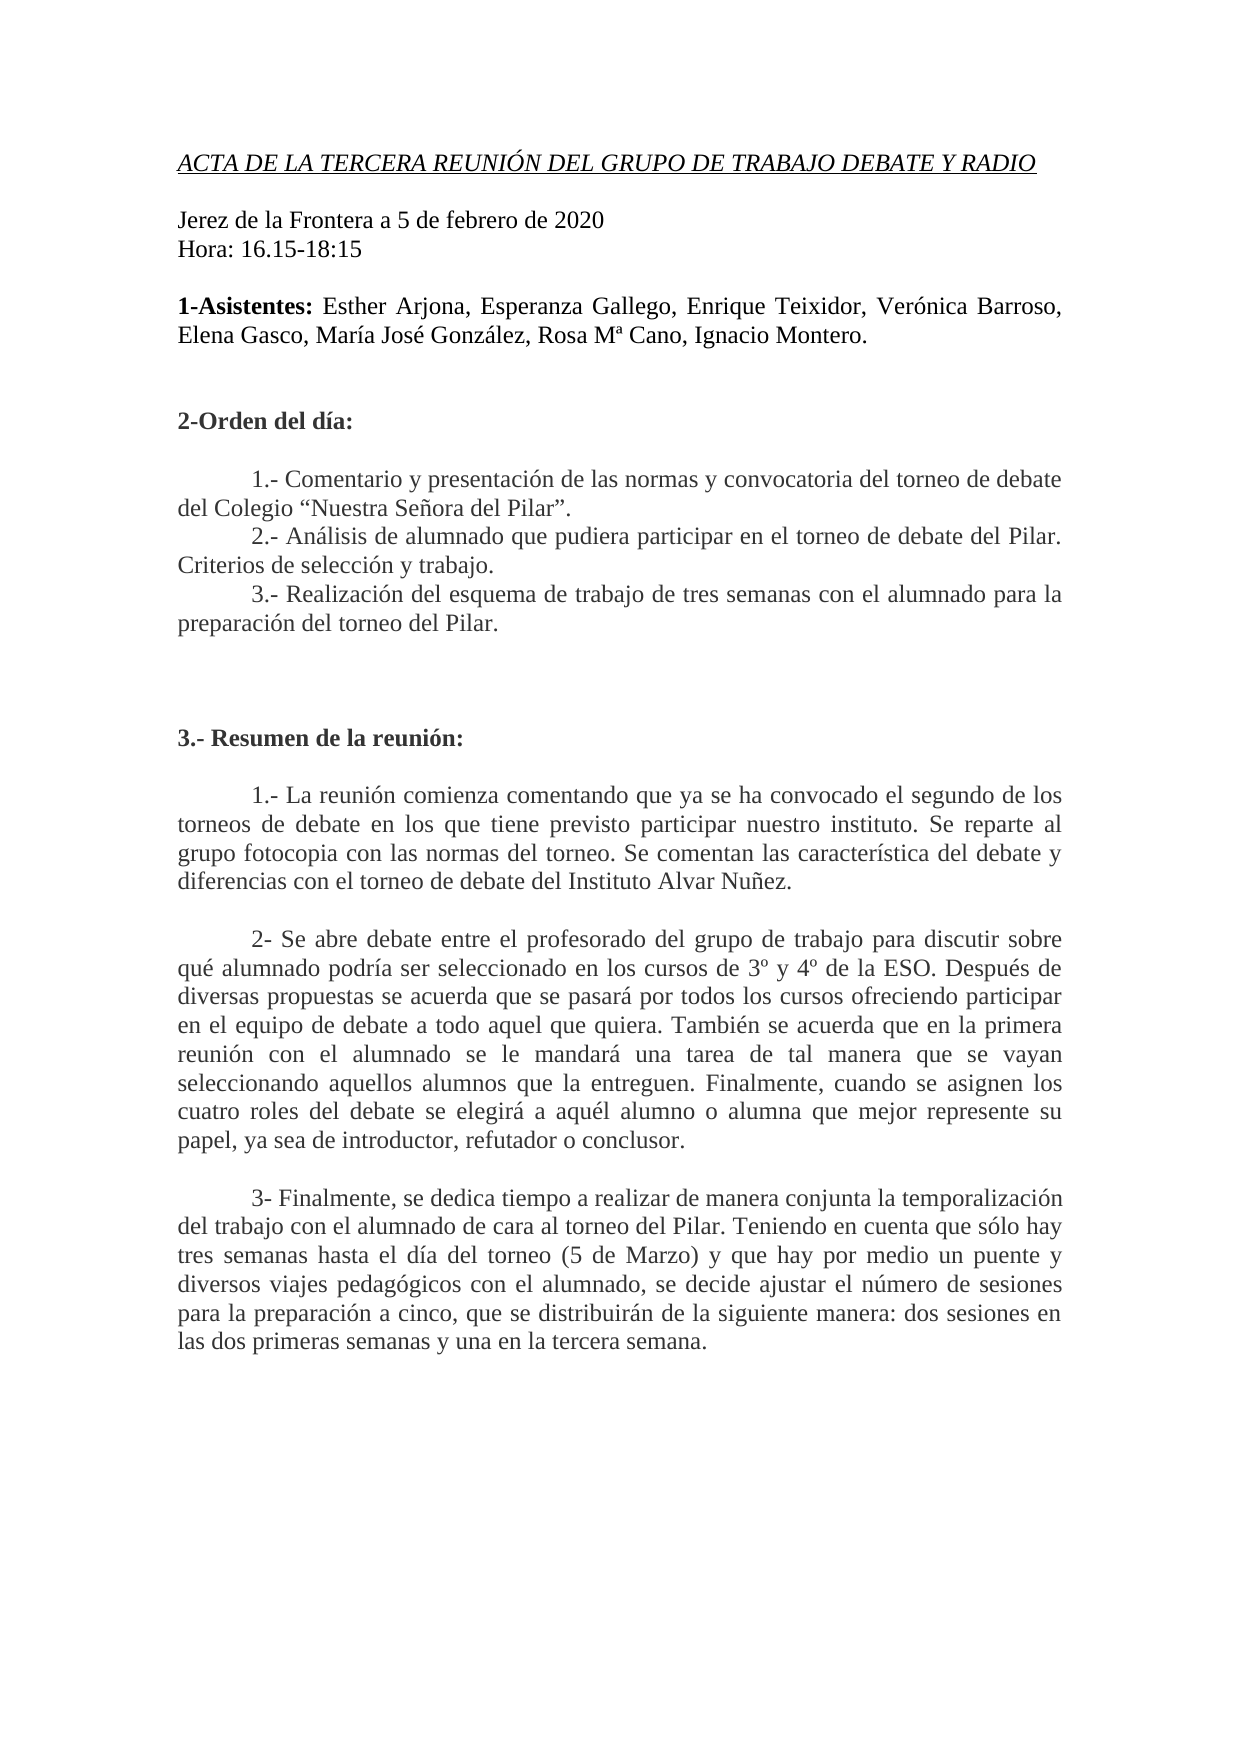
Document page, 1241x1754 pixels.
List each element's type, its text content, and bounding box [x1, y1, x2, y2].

text 3- Finalmente, se dedica tiempo a realizar de manera conjunta la temporalización del trabajo con el alumnado de cara al torneo del Pilar. Teniendo en cuenta que sólo hay tres semanas hasta el día del torneo (5 de Marzo) y que hay por medio un puente y diversos viajes pedagógicos con el alumnado, se decide ajustar el número de sesiones para la preparación a cinco, que se distribuirán de la siguiente manera: dos sesiones en las dos primeras semanas y una en la tercera semana. [177, 1183, 1063, 1355]
text 3.- Realización del esquema de trabajo de tres semanas con el alumnado para la preparación del torneo del Pilar. [177, 579, 1063, 636]
text ACTA DE LA TERCERA REUNIÓN DEL GRUPO DE TRABAJO DEBATE Y RADIO [177, 148, 1063, 176]
text Hora: 16.15-18:15 [177, 234, 1063, 263]
text 1.- La reunión comienza comentando que ya se ha convocado el segundo de los torneos de debate en los que tiene previsto participar nuestro instituto. Se reparte al grupo fotocopia con las normas del torneo. Se comentan las característica del debate y diferencias con el torneo de debate del Instituto Alvar Nuñez. [177, 780, 1063, 895]
text 2- Se abre debate entre el profesorado del grupo de trabajo para discutir sobre qué alumnado podría ser seleccionado en los cursos de 3º y 4º de la ESO. Después de diversas propuestas se acuerda que se pasará por todos los cursos ofreciendo participar en el equipo de debate a todo aquel que quiera. También se acuerda que en la primera reunión con el alumnado se le mandará una tarea de tal manera que se vayan seleccionando aquellos alumnos que la entreguen. Finalmente, cuando se asignen los cuatro roles del debate se elegirá a aquél alumno o alumna que mejor represente su papel, ya sea de introductor, refutador o conclusor. [177, 924, 1063, 1154]
text Jerez de la Frontera a 5 de febrero de 2020 [177, 205, 1063, 234]
text 2.- Análisis de alumnado que pudiera participar en el torneo de debate del Pilar. Criterios de selección y trabajo. [177, 521, 1063, 579]
text 3.- Resumen de la reunión: [177, 723, 1063, 751]
text 1.- Comentario y presentación de las normas y convocatoria del torneo de debate del Colegio “Nuestra Señora del Pilar”. [177, 464, 1063, 521]
text 1-Asistentes: Esther Arjona, Esperanza Gallego, Enrique Teixidor, Verónica Barroso, Elena Gasco, María José González, Rosa Mª Cano, Ignacio Montero. [177, 291, 1063, 349]
text 2-Orden del día: [177, 406, 1063, 435]
